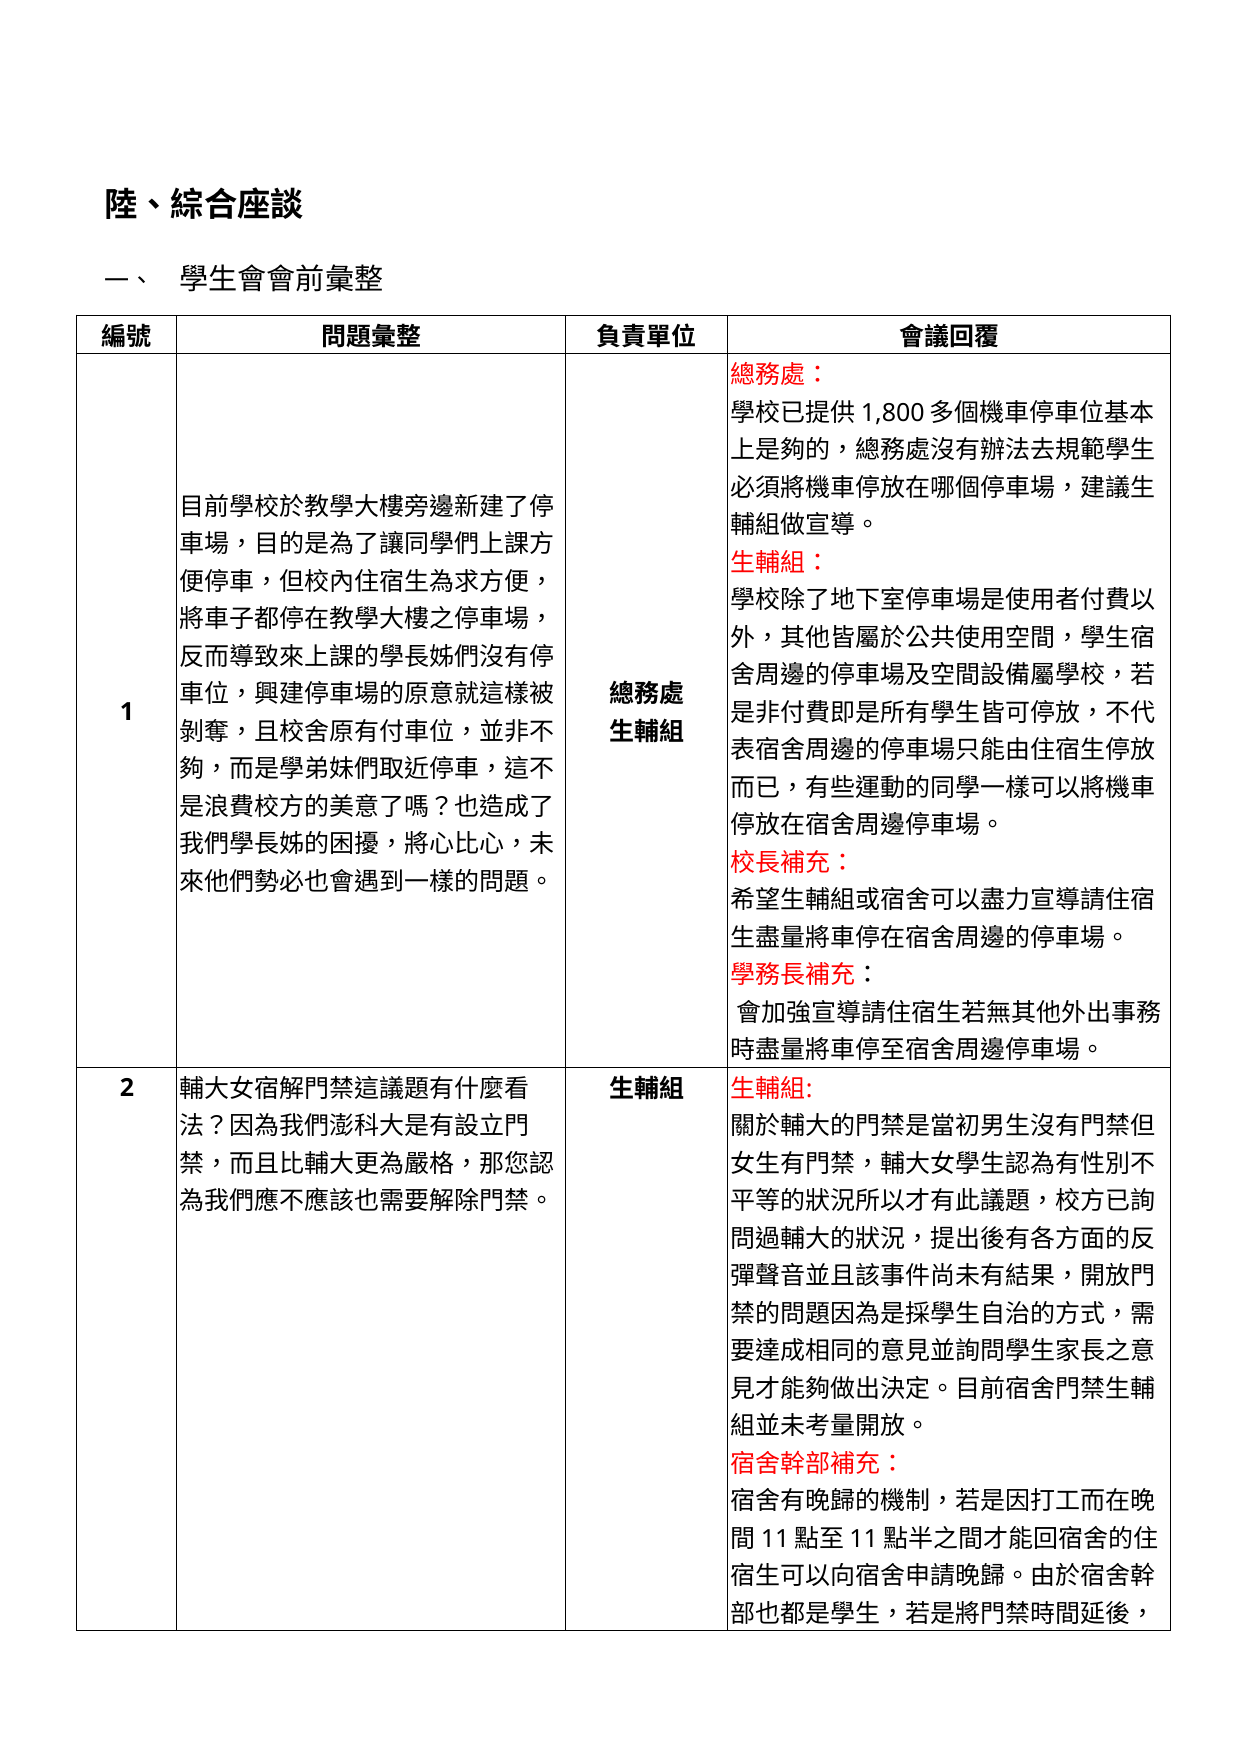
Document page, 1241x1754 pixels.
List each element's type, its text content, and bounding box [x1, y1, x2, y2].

table_cell 輔大女宿解門禁這議題有什麼看法？因為我們澎科大是有設立門禁，而且比輔大更為嚴格，那您認為我們應不應該也需要解除門禁。 [177, 1068, 565, 1630]
list 學生會會前彙整 [104, 239, 1165, 314]
table_header 問題彙整 [177, 316, 565, 353]
table_header 編號 [77, 316, 176, 353]
table_cell 生輔組: 關於輔大的門禁是當初男生沒有門禁但女生有門禁，輔大女學生認為有性別不平等的狀況所以才有此議題，校方已詢問過輔大的狀況，提出後有各方面的反彈聲音並且該事件尚未有結果，開放門禁的問題因為是採學生自治的方式，需要達成相同的意見並詢問學生家長之意見才能夠做出決定。目前宿舍門禁生輔組並未考量開放。 宿舍幹部補充： 宿舍有晚歸的機制，若是因打工而在晚間11點至11點半之間才能回宿舍的住宿生可以向宿舍申請晚歸。由於宿舍幹部也都是學生，若是將門禁時間延後， [728, 1068, 1170, 1630]
table_cell 2 [77, 1068, 176, 1630]
table_cell 總務處 生輔組 [566, 354, 727, 1067]
table_header 負責單位 [566, 316, 727, 353]
table_cell 總務處： 學校已提供1,800多個機車停車位基本上是夠的，總務處沒有辦法去規範學生必須將機車停放在哪個停車場，建議生輔組做宣導。 生輔組： 學校除了地下室停車場是使用者付費以外，其他皆屬於公共使用空間，學生宿舍周邊的停車場及空間設備屬學校，若是非付費即是所有學生皆可停放，不代表宿舍周邊的停車場只能由住宿生停放而已，有些運動的同學一樣可以將機車停放在宿舍周邊停車場。 校長補充： 希望生輔組或宿舍可以盡力宣導請住宿生盡量將車停在宿舍周邊的停車場。 學務長補充： 會加強宣導請住宿生若無其他外出事務 時盡量將車停至宿舍周邊停車場。 [728, 354, 1170, 1067]
table_cell 生輔組 [566, 1068, 727, 1630]
text 陸、綜合座談 [104, 164, 1165, 239]
table_cell 目前學校於教學大樓旁邊新建了停車場，目的是為了讓同學們上課方便停車，但校內住宿生為求方便，將車子都停在教學大樓之停車場，反而導致來上課的學長姊們沒有停車位，興建停車場的原意就這樣被剝奪，且校舍原有付車位，並非不夠，而是學弟妹們取近停車，這不是浪費校方的美意了嗎？也造成了我們學長姊的困擾，將心比心，未來他們勢必也會遇到一樣的問題。 [177, 354, 565, 1067]
table_header 會議回覆 [728, 316, 1170, 353]
table_cell 1 [77, 354, 176, 1067]
